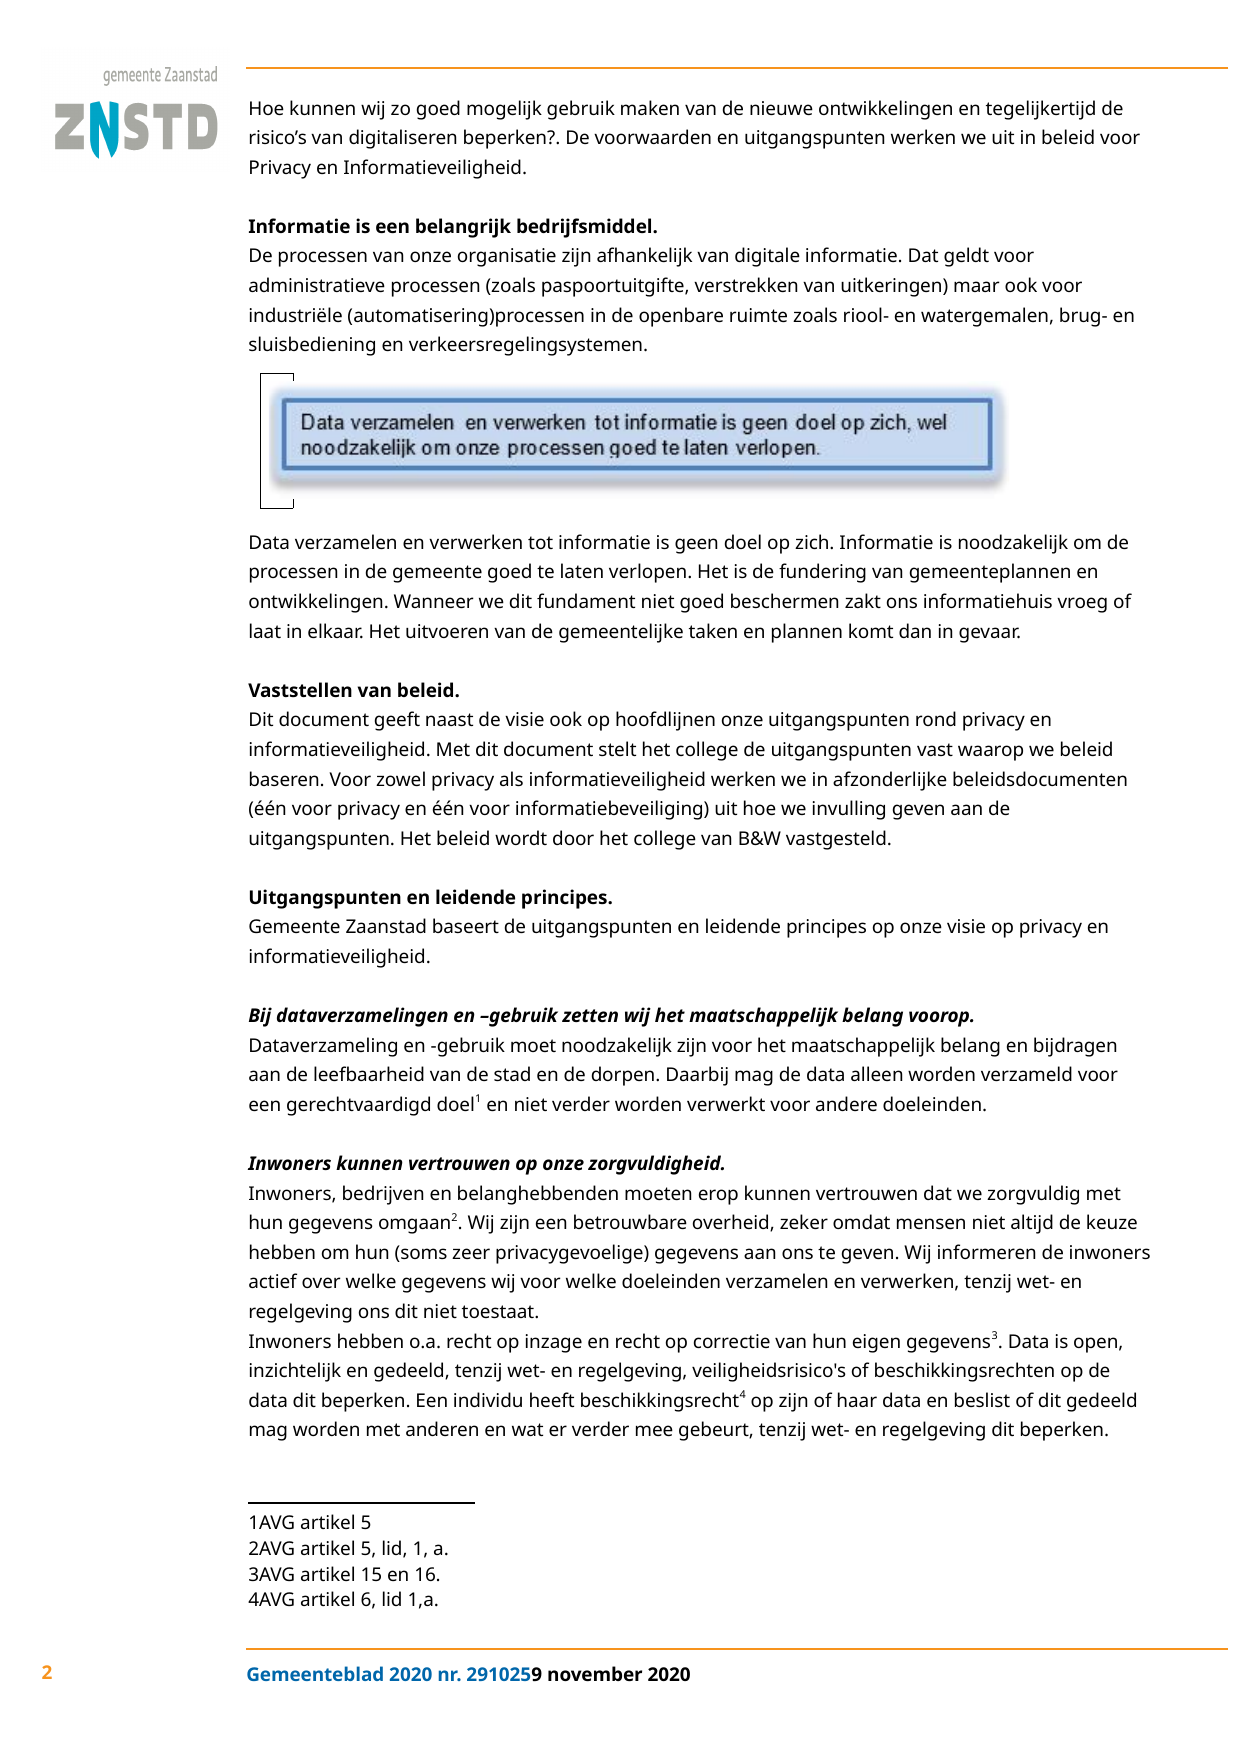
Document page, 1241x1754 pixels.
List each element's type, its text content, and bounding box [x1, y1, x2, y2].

text Gemeente Zaanstad baseert de uitgangspunten en leidende principes op onze visie op privacy en informatieveiligheid. [248, 914, 1152, 969]
text Vaststellen van beleid. [248, 677, 1152, 703]
text Uitgangspunten en leidende principes. [248, 884, 1152, 910]
text Dataverzameling en -gebruik moet noodzakelijk zijn voor het maatschappelijk belang en bijdragen aan de leefbaarheid van de stad en de dorpen. Daarbij mag de data alleen worden verzameld voor een gerechtvaardigd doel en niet verder worden verwerkt voor andere doeleinden. [248, 1032, 1152, 1117]
text Inwoners, bedrijven en belanghebbenden moeten erop kunnen vertrouwen dat we zorgvuldig met hun gegevens omgaan. Wij zijn een betrouwbare overheid, zeker omdat mensen niet altijd de keuze hebben om hun (soms zeer privacygevoelige) gegevens aan ons te geven. Wij informeren de inwoners actief over welke gegevens wij voor welke doeleinden verzamelen en verwerken, tenzij wet- en regelgeving ons dit niet toestaat. [248, 1180, 1152, 1324]
text Dit document geeft naast de visie ook op hoofdlijnen onze uitgangspunten rond privacy en informatieveiligheid. Met dit document stelt het college de uitgangspunten vast waarop we beleid baseren. Voor zowel privacy als informatieveiligheid werken we in afzonderlijke beleidsdocumenten (één voor privacy en één voor informatiebeveiliging) uit hoe we invulling geven aan de uitgangspunten. Het beleid wordt door het college van B&W vastgesteld. [248, 707, 1152, 851]
text AVG artikel 6, lid 1,a. [248, 1586, 1152, 1612]
text AVG artikel 5 [248, 1509, 1152, 1535]
text Hoe kunnen wij zo goed mogelijk gebruik maken van de nieuwe ontwikkelingen en tegelijkertijd de risico’s van digitaliseren beperken?. De voorwaarden en uitgangspunten werken we uit in beleid voor Privacy en Informatieveiligheid. [248, 95, 1152, 180]
picture [41, 47, 231, 172]
text Inwoners hebben o.a. recht op inzage en recht op correctie van hun eigen gegevens. Data is open, inzichtelijk en gedeeld, tenzij wet- en regelgeving, veiligheidsrisico's of beschikkingsrechten op de data dit beperken. Een individu heeft beschikkingsrecht op zijn of haar data en beslist of dit gedeeld mag worden met anderen en wat er verder mee gebeurt, tenzij wet- en regelgeving dit beperken. [248, 1328, 1152, 1442]
text Inwoners kunnen vertrouwen op onze zorgvuldigheid. [248, 1150, 1152, 1176]
text AVG artikel 5, lid, 1, a. [248, 1535, 1152, 1561]
text AVG artikel 15 en 16. [248, 1561, 1152, 1586]
picture [268, 381, 1010, 499]
text De processen van onze organisatie zijn afhankelijk van digitale informatie. Dat geldt voor administratieve processen (zoals paspoortuitgifte, verstrekken van uitkeringen) maar ook voor industriële (automatisering)processen in de openbare ruimte zoals riool- en watergemalen, brug- en sluisbediening en verkeersregelingsystemen. [248, 243, 1152, 357]
text Data verzamelen en verwerken tot informatie is geen doel op zich. Informatie is noodzakelijk om de processen in de gemeente goed te laten verlopen. Het is de fundering van gemeenteplannen en ontwikkelingen. Wanneer we dit fundament niet goed beschermen zakt ons informatiehuis vroeg of laat in elkaar. Het uitvoeren van de gemeentelijke taken en plannen komt dan in gevaar. [248, 529, 1152, 644]
text Informatie is een belangrijk bedrijfsmiddel. [248, 213, 1152, 239]
text Bij dataverzamelingen en –gebruik zetten wij het maatschappelijk belang voorop. [248, 1002, 1152, 1028]
